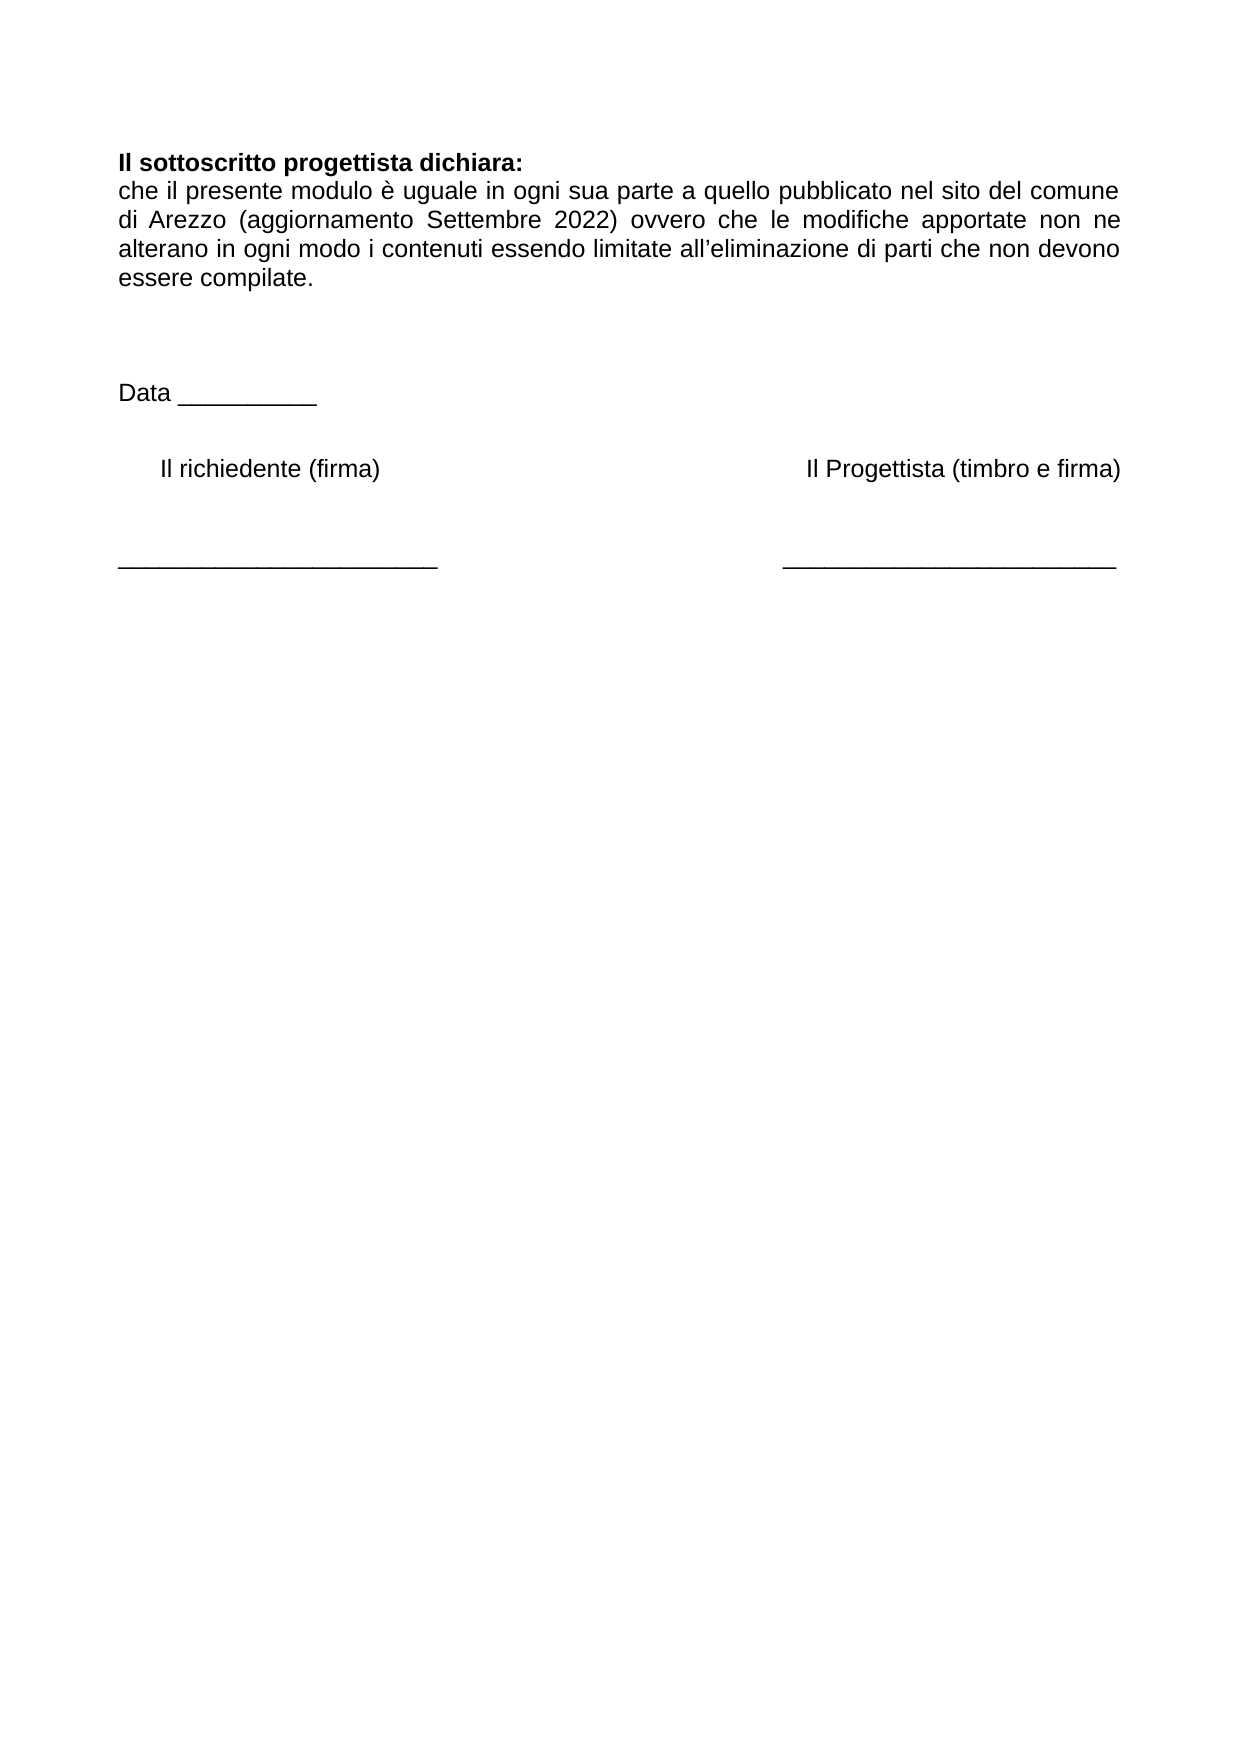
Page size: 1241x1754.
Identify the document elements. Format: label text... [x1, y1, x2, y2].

text Il richiedente (firma) Il Progettista (timbro e firma) [118, 454, 1122, 512]
text Data __________ [118, 378, 1122, 406]
text _______________________ ________________________ [118, 541, 1122, 569]
text Il sottoscritto progettista dichiara: [118, 148, 1122, 176]
text che il presente modulo è uguale in ogni sua parte a quello pubblicato nel sito del comune di Arezzo (aggiornamento Settembre 2022) ovvero che le modifiche apportate non ne alterano in ogni modo i contenuti essendo limitate all’eliminazione di parti che non devono essere compilate. [118, 176, 1122, 291]
